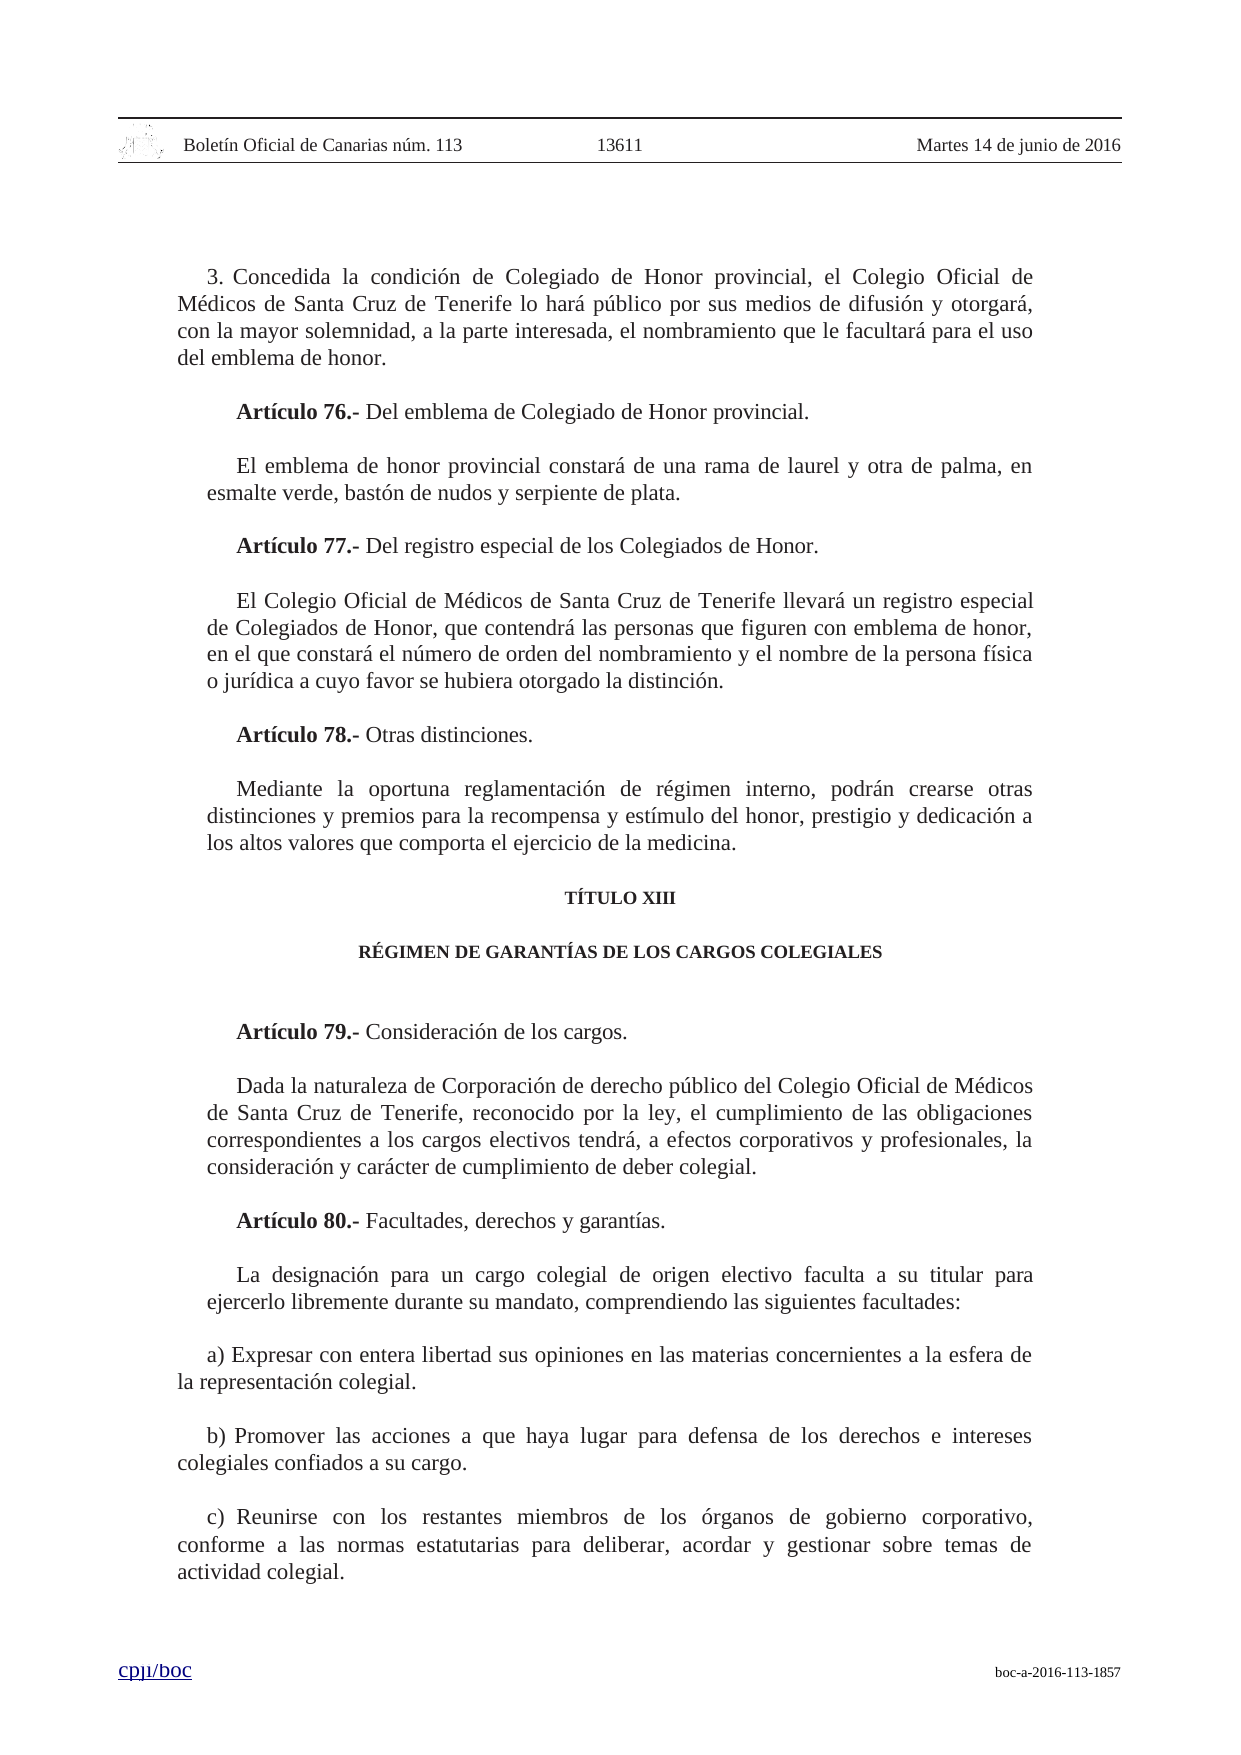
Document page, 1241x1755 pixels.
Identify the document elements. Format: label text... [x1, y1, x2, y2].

text Artículo 79.- Consideración de los cargos. [236, 1018, 1063, 1044]
text Dada la naturaleza de Corporación de derecho público del Colegio Oficial de Médicos de Santa Cruz de Tenerife, reconocido por la ley, el cumplimiento de las obligaciones correspondientes a los cargos electivos tendrá, a efectos corporativos y profesionales, la consideración y carácter de cumplimiento de deber colegial. [207, 1072, 1034, 1179]
list Reunirse con los restantes miembros de los órganos de gobierno corporativo, conforme a las normas estatutarias para deliberar, acordar y gestionar sobre temas de actividad colegial. [177, 1503, 1034, 1584]
text Artículo 76.- Del emblema de Colegiado de Honor provincial. [236, 398, 1063, 424]
text El Colegio Oficial de Médicos de Santa Cruz de Tenerife llevará un registro especial de Colegiados de Honor, que contendrá las personas que figuren con emblema de honor, en el que constará el número de orden del nombramiento y el nombre de la persona física o jurídica a cuyo favor se hubiera otorgado la distinción. [207, 587, 1034, 694]
list Concedida la condición de Colegiado de Honor provincial, el Colegio Oficial de Médicos de Santa Cruz de Tenerife lo hará público por sus medios de difusión y otorgará, con la mayor solemnidad, a la parte interesada, el nombramiento que le facultará para el uso del emblema de honor. [177, 263, 1034, 370]
text RÉGIMEN DE GARANTÍAS DE LOS CARGOS COLEGIALES [221, 941, 1020, 962]
list Promover las acciones a que haya lugar para defensa de los derechos e intereses colegiales confiados a su cargo. [177, 1422, 1034, 1476]
text El emblema de honor provincial constará de una rama de laurel y otra de palma, en esmalte verde, bastón de nudos y serpiente de plata. [207, 452, 1034, 505]
text TÍTULO XIII [221, 887, 1020, 908]
text Mediante la oportuna reglamentación de régimen interno, podrán crearse otras distinciones y premios para la recompensa y estímulo del honor, prestigio y dedicación a los altos valores que comporta el ejercicio de la medicina. [207, 775, 1034, 855]
text La designación para un cargo colegial de origen electivo faculta a su titular para ejercerlo libremente durante su mandato, comprendiendo las siguientes facultades: [207, 1261, 1034, 1314]
text Artículo 80.- Facultades, derechos y garantías. [236, 1207, 1063, 1233]
list Expresar con entera libertad sus opiniones en las materias concernientes a la esfera de la representación colegial. [177, 1342, 1034, 1395]
text Artículo 78.- Otras distinciones. [236, 721, 1063, 747]
text Artículo 77.- Del registro especial de los Colegiados de Honor. [236, 533, 1063, 559]
